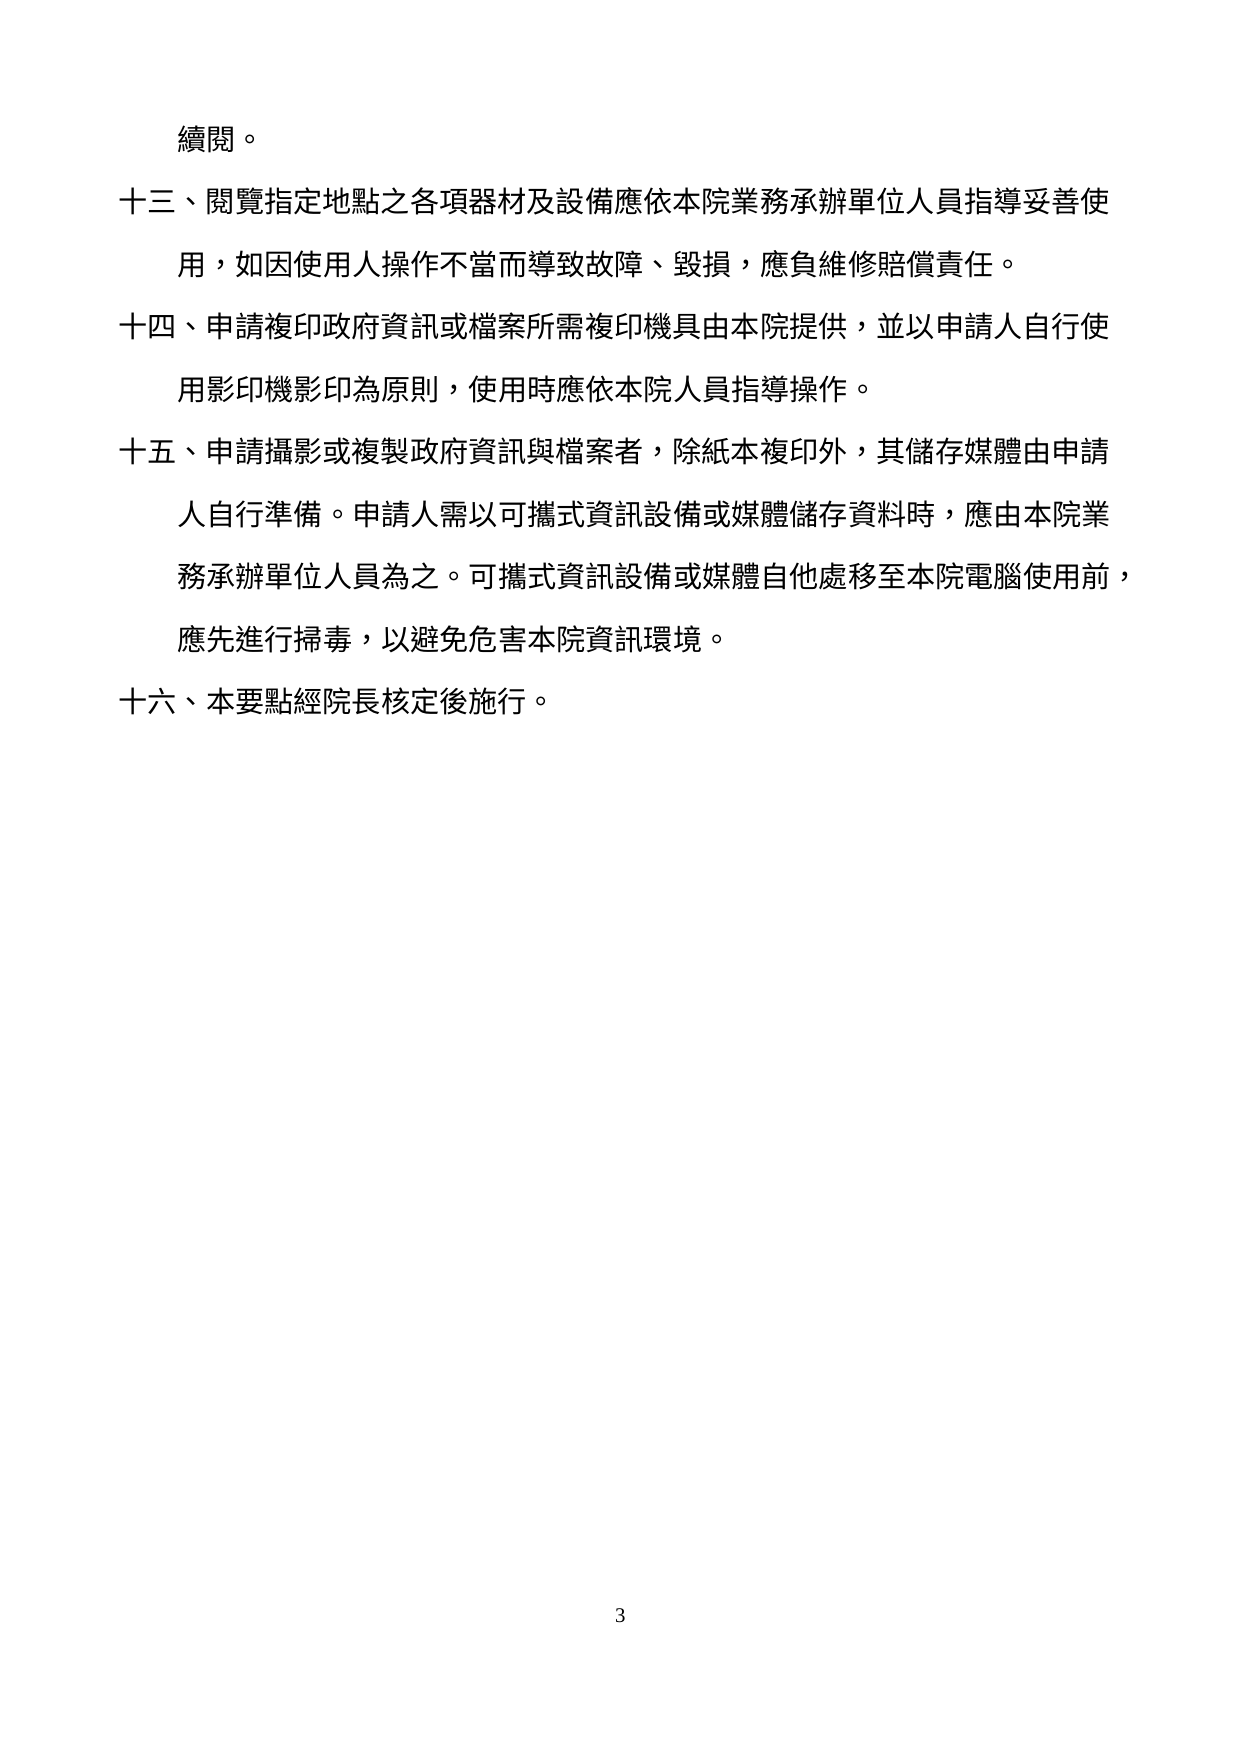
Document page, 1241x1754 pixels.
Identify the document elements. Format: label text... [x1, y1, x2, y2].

text 十六、本要點經院長核定後施行。 [118, 658, 1122, 721]
text 十三、閱覽指定地點之各項器材及設備應依本院業務承辦單位人員指導妥善使用，如因使用人操作不當而導致故障、毀損，應負維修賠償責任。 [118, 158, 1122, 283]
text 十四、申請複印政府資訊或檔案所需複印機具由本院提供，並以申請人自行使用影印機影印為原則，使用時應依本院人員指導操作。 [118, 283, 1122, 408]
text 續閱。 [118, 96, 1122, 158]
text 十五、申請攝影或複製政府資訊與檔案者，除紙本複印外，其儲存媒體由申請人自行準備。申請人需以可攜式資訊設備或媒體儲存資料時，應由本院業務承辦單位人員為之。可攜式資訊設備或媒體自他處移至本院電腦使用前，應先進行掃毒，以避免危害本院資訊環境。 [118, 408, 1122, 658]
